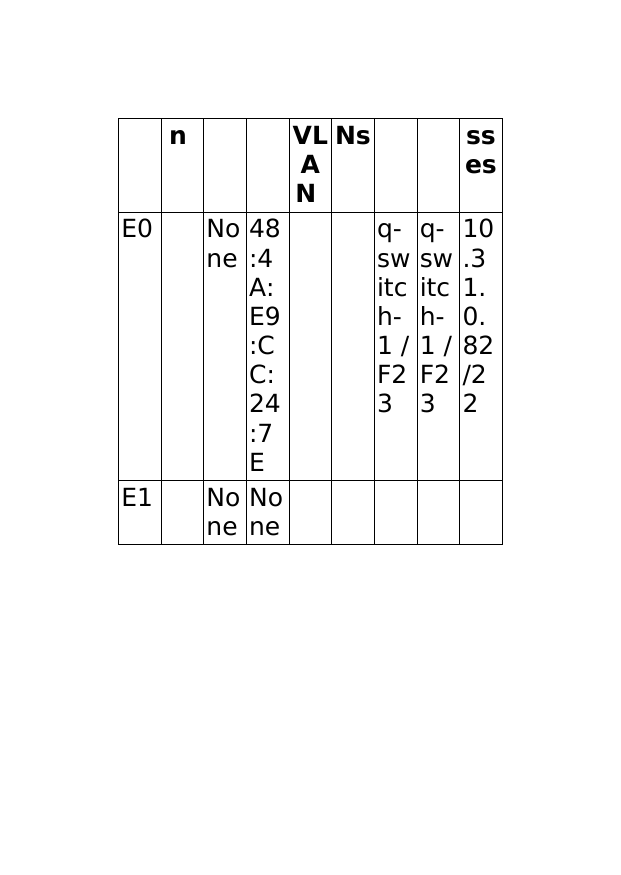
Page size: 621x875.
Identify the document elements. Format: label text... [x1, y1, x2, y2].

table_cell 48:4A:E9:CC:24:7E [247, 213, 289, 480]
table_header n [162, 119, 203, 212]
table_header [204, 119, 246, 212]
table_cell [162, 213, 203, 480]
table_header sses [460, 119, 502, 212]
table_cell [290, 481, 331, 544]
table_cell None [204, 213, 246, 480]
table_header VLAN [290, 119, 331, 212]
table_cell [162, 481, 203, 544]
table_header [418, 119, 459, 212]
table_cell [375, 481, 417, 544]
table_cell [332, 481, 374, 544]
table_cell q-switch-1 / F23 [375, 213, 417, 480]
table_cell None [247, 481, 289, 544]
table_cell None [204, 481, 246, 544]
table_cell E1 [119, 481, 161, 544]
table_header [119, 119, 161, 212]
table_header [247, 119, 289, 212]
table_cell q-switch-1 / F23 [418, 213, 459, 480]
table_header [375, 119, 417, 212]
table_cell [460, 481, 502, 544]
table_cell [332, 213, 374, 480]
table_header Ns [332, 119, 374, 212]
table_cell E0 [119, 213, 161, 480]
table_cell [418, 481, 459, 544]
table_cell [290, 213, 331, 480]
table_cell 10.31.0.82/22 [460, 213, 502, 480]
